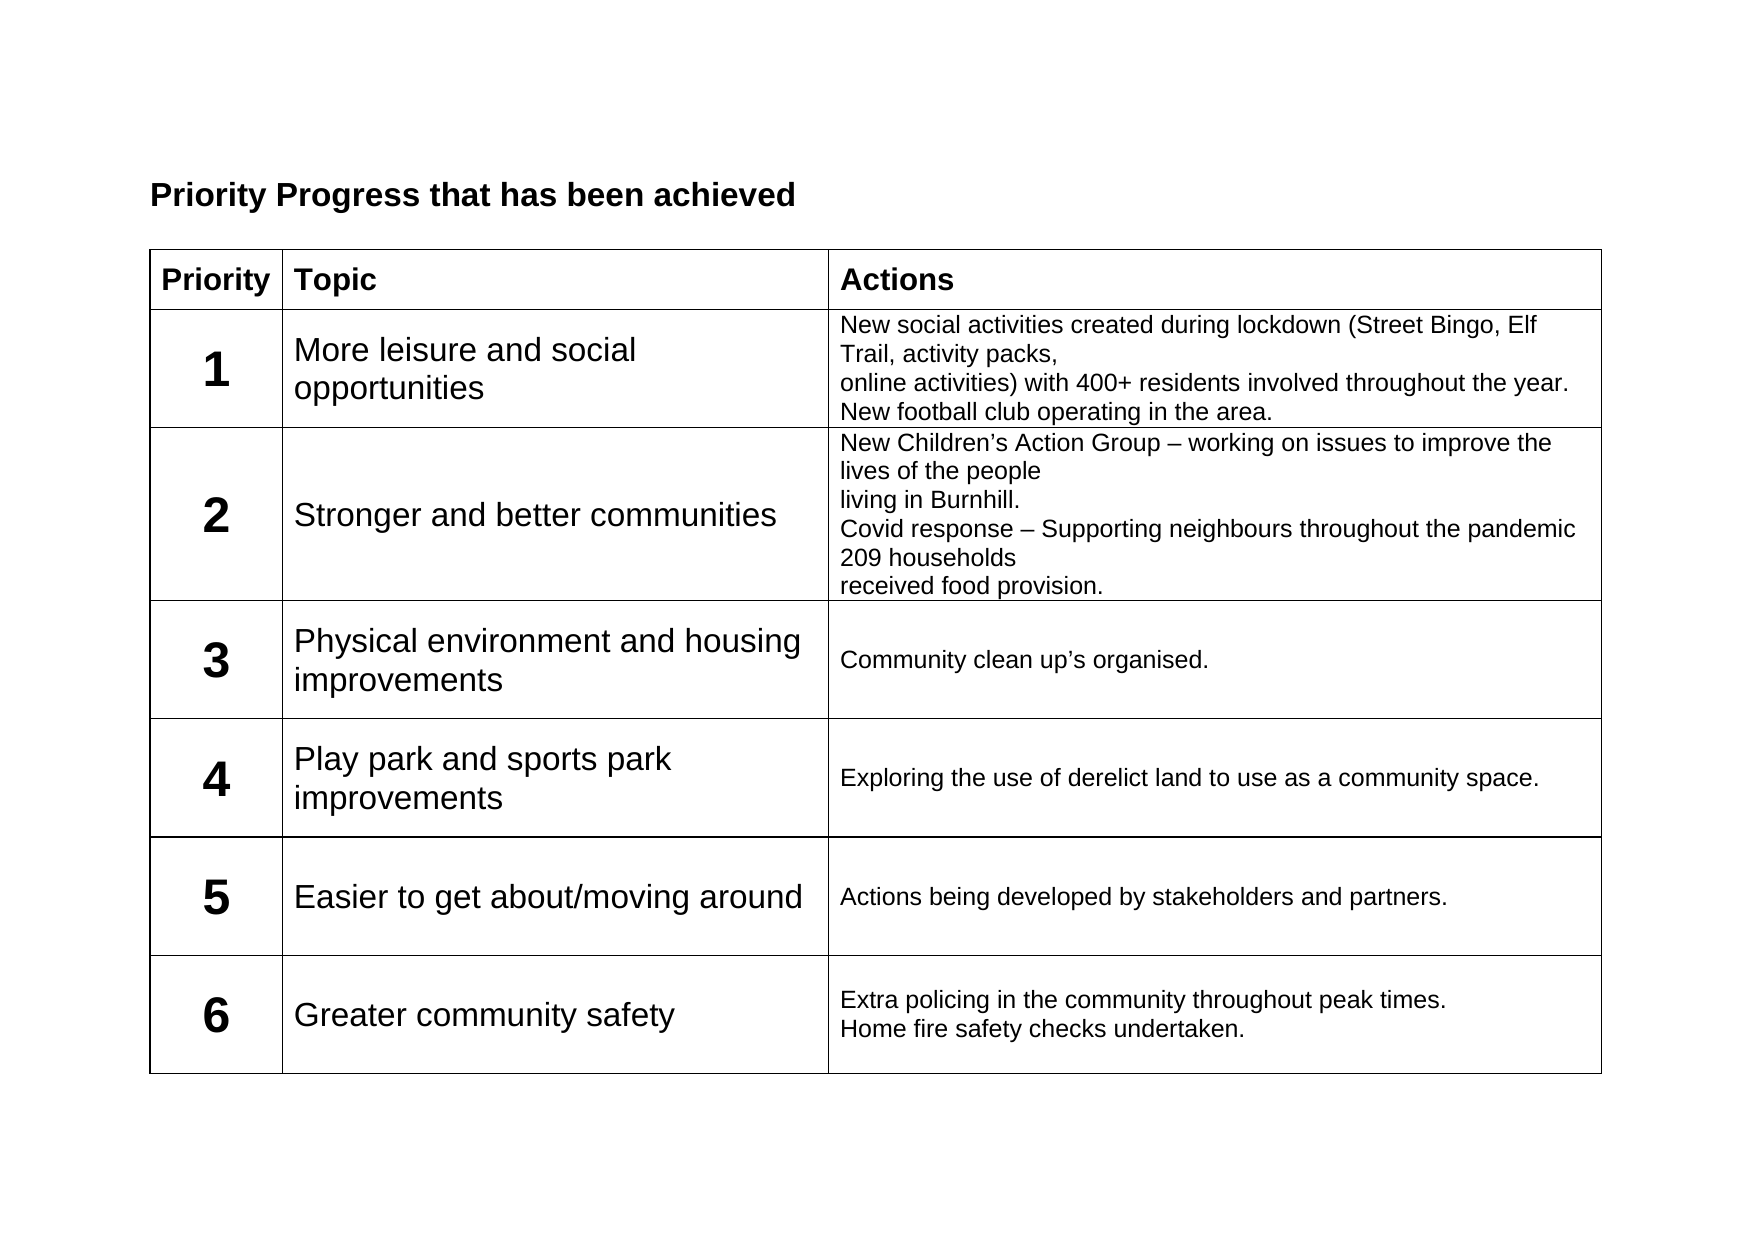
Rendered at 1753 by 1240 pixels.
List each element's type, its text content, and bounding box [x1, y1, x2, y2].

table_header Topic [283, 250, 828, 308]
table_cell 2 [151, 428, 282, 600]
table_cell More leisure and social opportunities [283, 310, 828, 427]
table_cell Actions being developed by stakeholders and partners. [829, 838, 1601, 954]
table_cell 1 [151, 310, 282, 427]
table_cell Play park and sports park improvements [283, 719, 828, 836]
subtitle Priority Progress that has been achieved [150, 175, 1602, 213]
table_cell Physical environment and housing improvements [283, 601, 828, 718]
table_header Priority [151, 250, 282, 308]
table_cell 6 [151, 956, 282, 1073]
table_cell Extra policing in the community throughout peak times. Home fire safety checks undertaken. [829, 956, 1601, 1073]
table_cell 5 [151, 838, 282, 954]
table_cell 4 [151, 719, 282, 836]
table_cell New Children’s Action Group – working on issues to improve the lives of the people living in Burnhill. Covid response – Supporting neighbours throughout the pandemic 209 households received food provision. [829, 428, 1601, 600]
table_cell Stronger and better communities [283, 428, 828, 600]
table_cell 3 [151, 601, 282, 718]
table_header Actions [829, 250, 1601, 308]
table_cell Greater community safety [283, 956, 828, 1073]
table_cell Easier to get about/moving around [283, 838, 828, 954]
table_cell New social activities created during lockdown (Street Bingo, Elf Trail, activity packs, online activities) with 400+ residents involved throughout the year. New football club operating in the area. [829, 310, 1601, 427]
table_cell Community clean up’s organised. [829, 601, 1601, 718]
table_cell Exploring the use of derelict land to use as a community space. [829, 719, 1601, 836]
